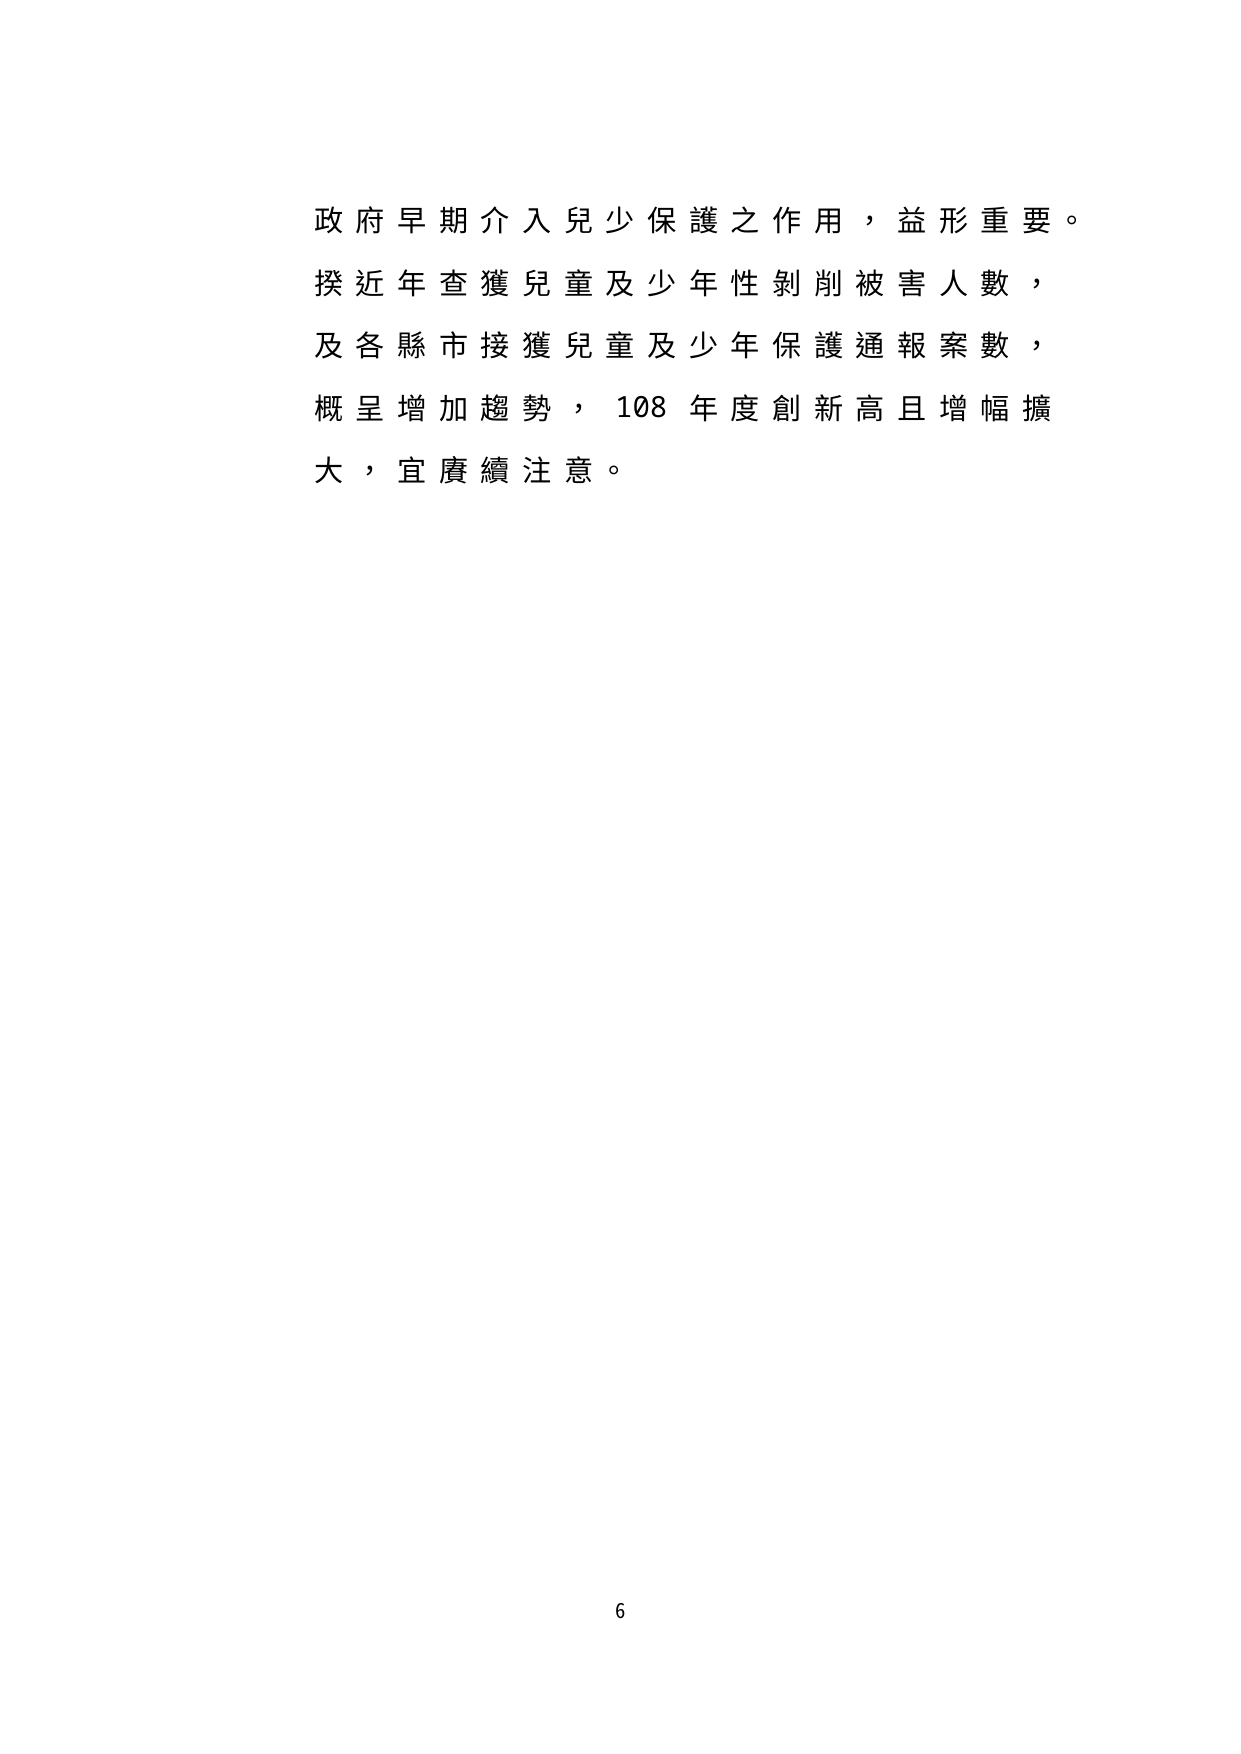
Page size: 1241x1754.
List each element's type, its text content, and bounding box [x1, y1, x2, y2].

text 綜上，近年來因社會環境急速變遷，影響家庭樣貌、內涵與功能，同時嚴峻之少子女化與人口老化問題，致家庭之支持系統與因應能力，變得更加單薄與脆弱，爰政府早期介入兒少保護之作用，益形重要。揆近年查獲兒童及少年性剝削被害人數，及各縣市接獲兒童及少年保護通報案數，概呈增加趨勢，108年度創新高且增幅擴大，宜賡續注意。 [271, 177, 1058, 490]
